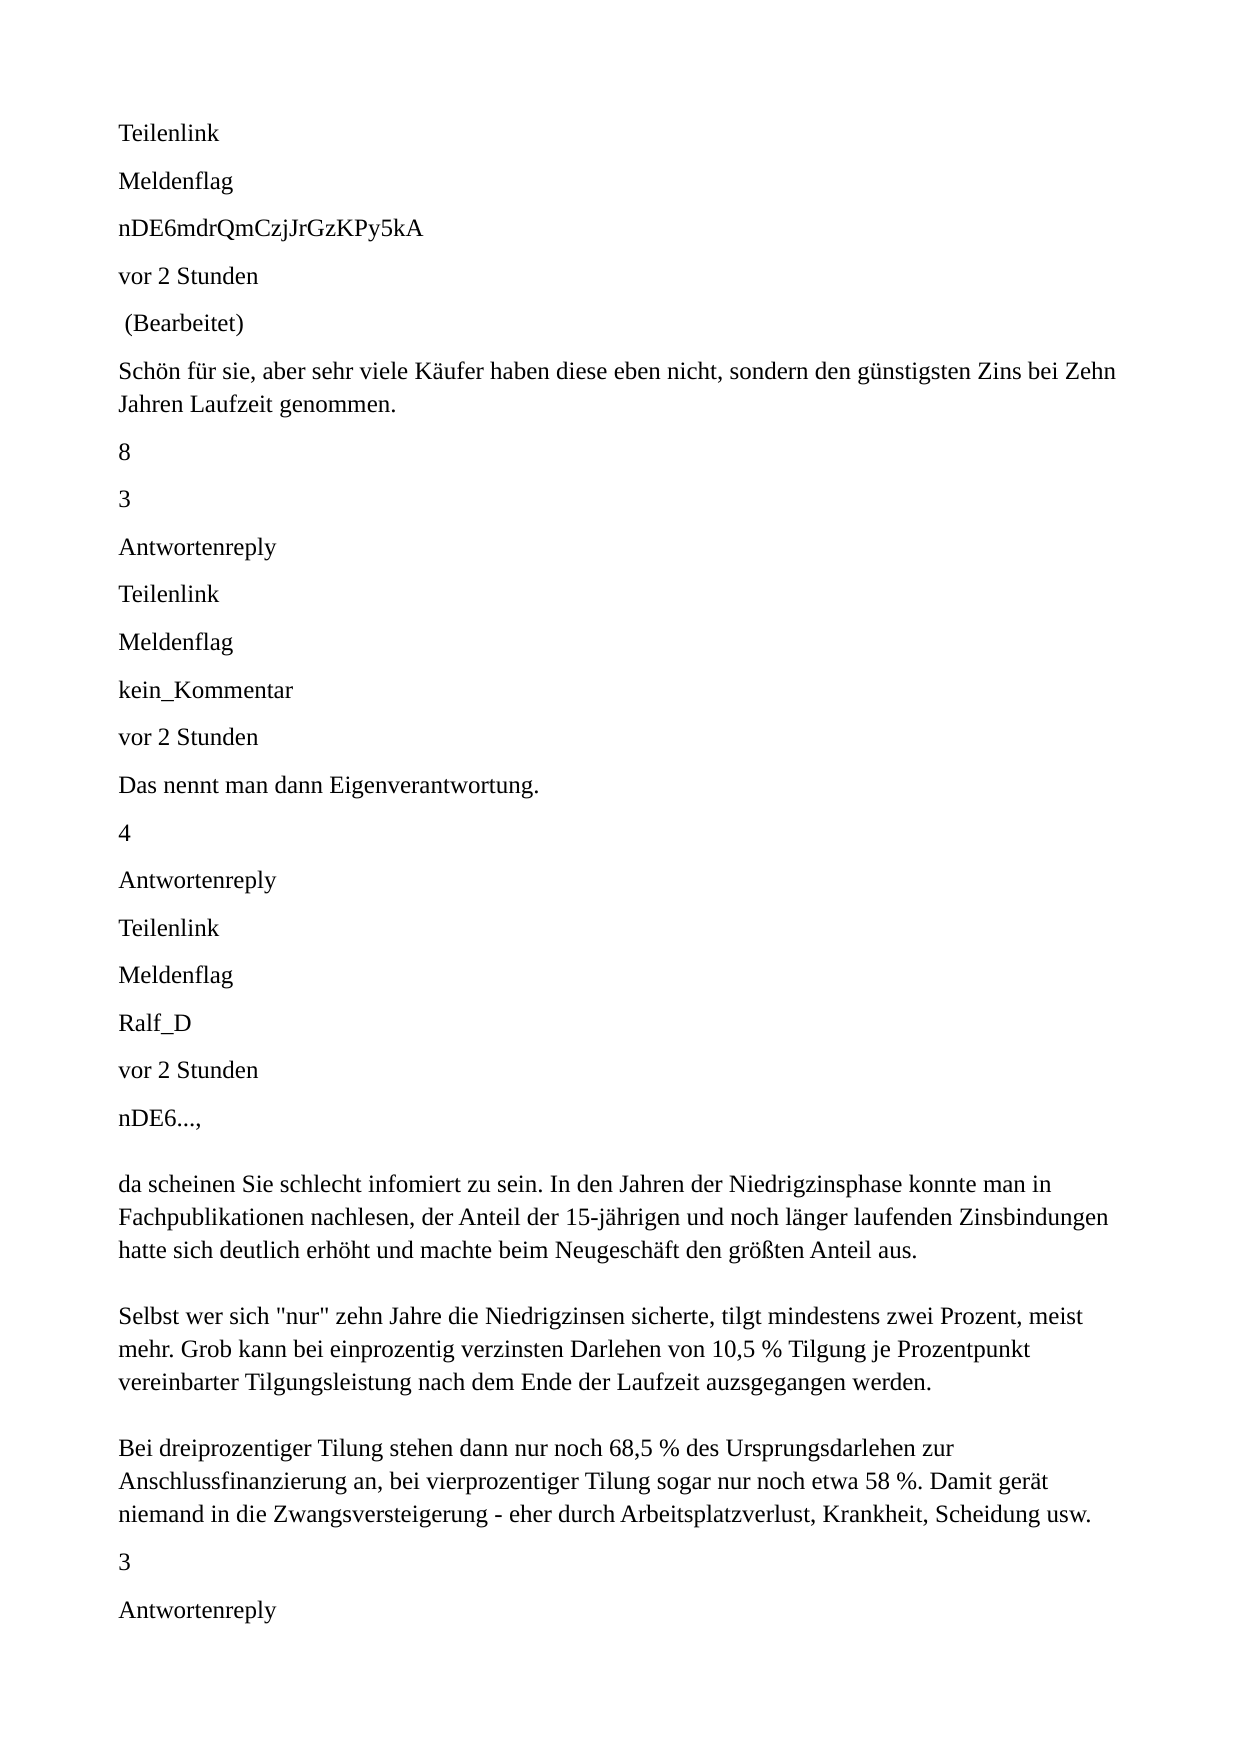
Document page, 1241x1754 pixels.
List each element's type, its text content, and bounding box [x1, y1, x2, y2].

text (Bearbeitet) [118, 308, 1122, 337]
text vor 2 Stunden [118, 1056, 1122, 1084]
text Ralf_D [118, 1008, 1122, 1037]
text Teilenlink [118, 118, 1122, 147]
text vor 2 Stunden [118, 261, 1122, 290]
text Antwortenreply [118, 1595, 1122, 1623]
text Das nennt man dann Eigenverantwortung. [118, 770, 1122, 799]
text Meldenflag [118, 960, 1122, 989]
text Meldenflag [118, 166, 1122, 194]
text 4 [118, 818, 1122, 846]
text nDE6mdrQmCzjJrGzKPy5kA [118, 213, 1122, 242]
text vor 2 Stunden [118, 722, 1122, 751]
text nDE6..., da scheinen Sie schlecht infomiert zu sein. In den Jahren der Niedrigzinsphase konnte man in Fachpublikationen nachlesen, der Anteil der 15-jährigen und noch länger laufenden Zinsbindungen hatte sich deutlich erhöht und machte beim Neugeschäft den größten Anteil aus. Selbst wer sich "nur" zehn Jahre die Niedrigzinsen sicherte, tilgt mindestens zwei Prozent, meist mehr. Grob kann bei einprozentig verzinsten Darlehen von 10,5 % Tilgung je Prozentpunkt vereinbarter Tilgungsleistung nach dem Ende der Laufzeit auzsgegangen werden. Bei dreiprozentiger Tilung stehen dann nur noch 68,5 % des Ursprungsdarlehen zur Anschlussfinanzierung an, bei vierprozentiger Tilung sogar nur noch etwa 58 %. Damit gerät niemand in die Zwangsversteigerung - eher durch Arbeitsplatzverlust, Krankheit, Scheidung usw. [118, 1103, 1122, 1528]
text kein_Kommentar [118, 675, 1122, 703]
text Teilenlink [118, 913, 1122, 942]
text 3 [118, 1547, 1122, 1576]
text Meldenflag [118, 627, 1122, 656]
text 3 [118, 484, 1122, 513]
text Antwortenreply [118, 532, 1122, 561]
text Teilenlink [118, 579, 1122, 608]
text Antwortenreply [118, 865, 1122, 894]
text Schön für sie, aber sehr viele Käufer haben diese eben nicht, sondern den günstigsten Zins bei Zehn Jahren Laufzeit genommen. [118, 356, 1122, 418]
text 8 [118, 437, 1122, 466]
